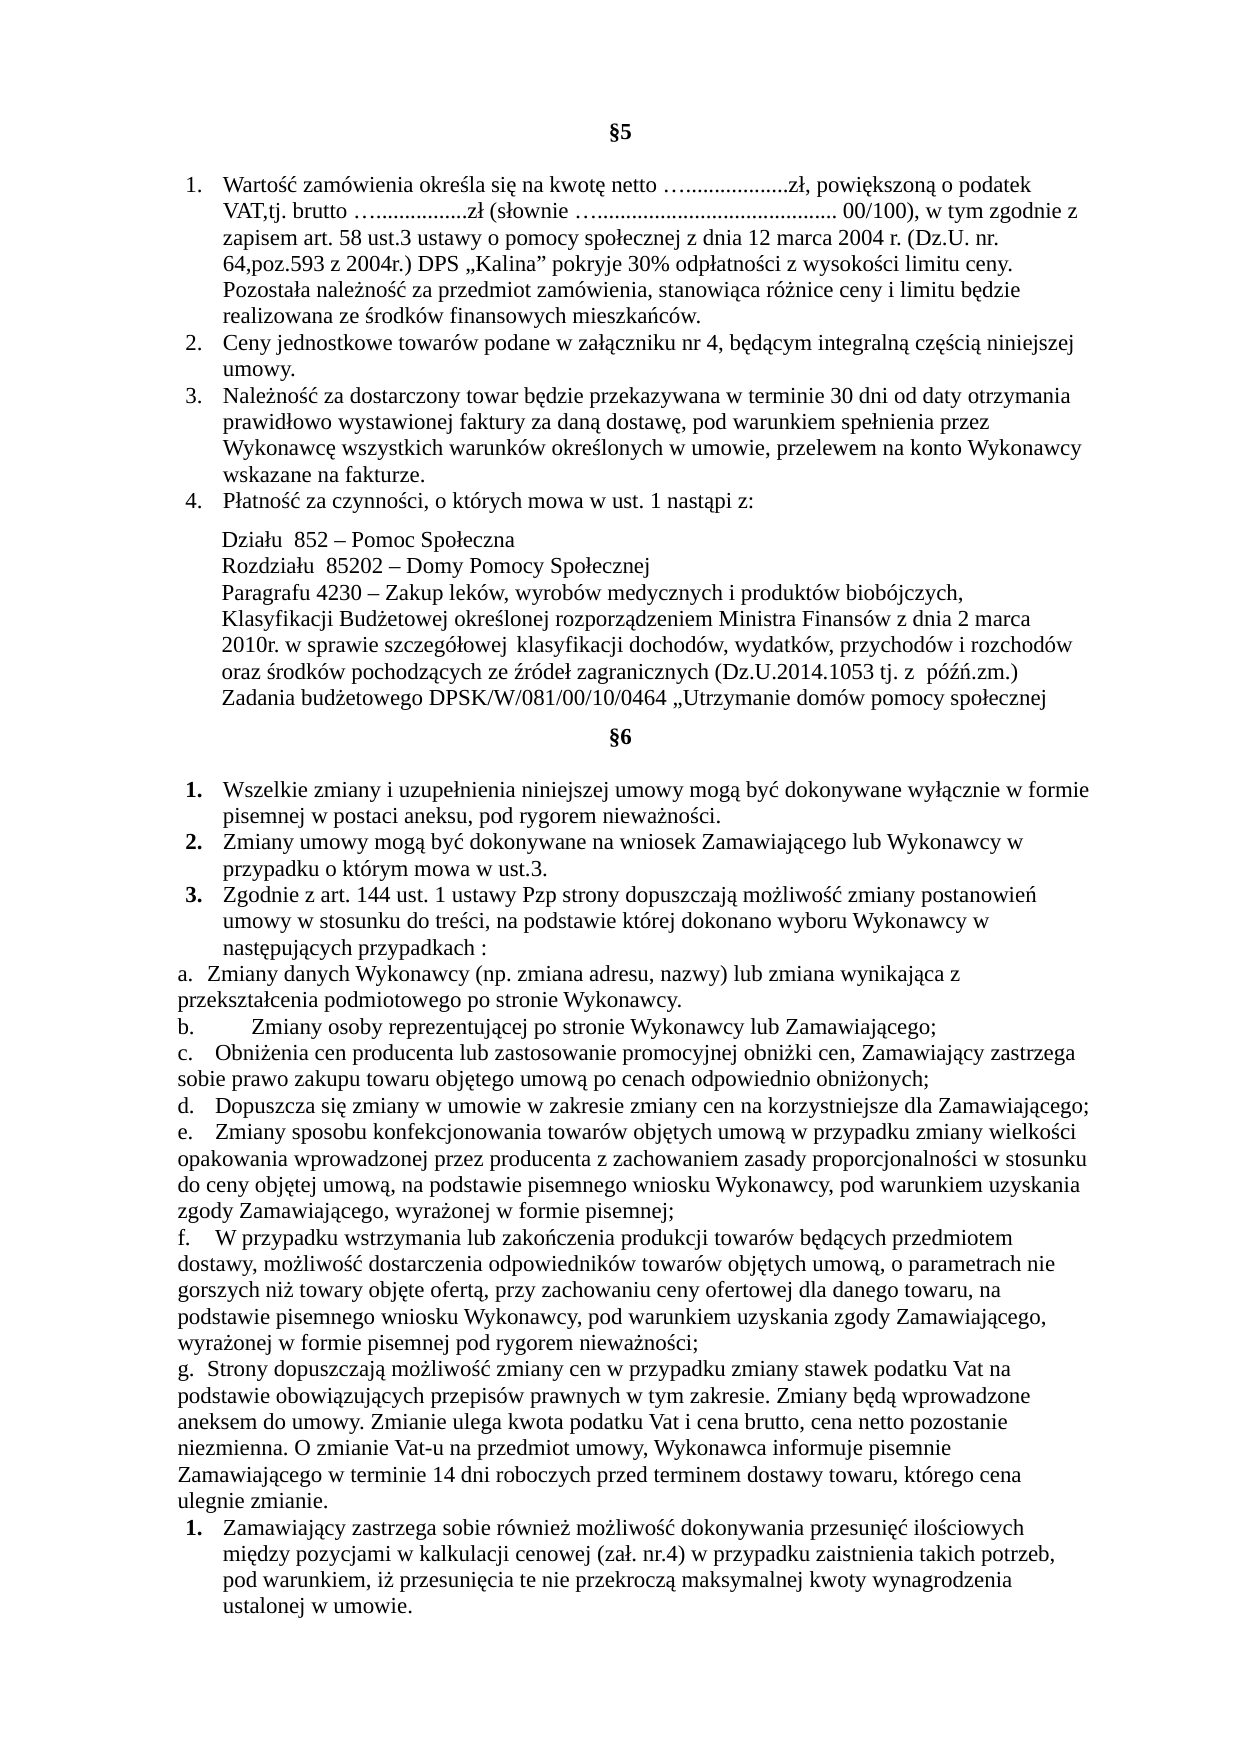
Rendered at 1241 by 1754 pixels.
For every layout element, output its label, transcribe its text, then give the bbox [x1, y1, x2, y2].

list Wartość zamówienia określa się na kwotę netto …..................zł, powiększoną o podatek VAT,tj. brutto …................zł (słownie ….......................................... 00/100), w tym zgodnie z zapisem art. 58 ust.3 ustawy o pomocy społecznej z dnia 12 marca 2004 r. (Dz.U. nr. 64,poz.593 z 2004r.) DPS „Kalina” pokryje 30% odpłatności z wysokości limitu ceny. Pozostała należność za przedmiot zamówienia, stanowiąca różnice ceny i limitu będzie realizowana ze środków finansowych mieszkańców. [185, 171, 1092, 329]
text Paragrafu 4230 – Zakup leków, wyrobów medycznych i produktów biobójczych, Klasyfikacji Budżetowej określonej rozporządzeniem Ministra Finansów z dnia 2 marca 2010r. w sprawie szczegółowej klasyfikacji dochodów, wydatków, przychodów i rozchodów oraz środków pochodzących ze źródeł zagranicznych (Dz.U.2014.1053 tj. z późń.zm.) [148, 579, 1092, 684]
list Obniżenia cen producenta lub zastosowanie promocyjnej obniżki cen, Zamawiający zastrzega sobie prawo zakupu towaru objętego umową po cenach odpowiednio obniżonych; [177, 1039, 1092, 1092]
list Dopuszcza się zmiany w umowie w zakresie zmiany cen na korzystniejsze dla Zamawiającego; [177, 1092, 1092, 1118]
list W przypadku wstrzymania lub zakończenia produkcji towarów będących przedmiotem dostawy, możliwość dostarczenia odpowiedników towarów objętych umową, o parametrach nie gorszych niż towary objęte ofertą, przy zachowaniu ceny ofertowej dla danego towaru, na podstawie pisemnego wniosku Wykonawcy, pod warunkiem uzyskania zgody Zamawiającego, wyrażonej w formie pisemnej pod rygorem nieważności; [177, 1224, 1092, 1355]
list Strony dopuszczają możliwość zmiany cen w przypadku zmiany stawek podatku Vat na podstawie obowiązujących przepisów prawnych w tym zakresie. Zmiany będą wprowadzone aneksem do umowy. Zmianie ulega kwota podatku Vat i cena brutto, cena netto pozostanie niezmienna. O zmianie Vat-u na przedmiot umowy, Wykonawca informuje pisemnie Zamawiającego w terminie 14 dni roboczych przed terminem dostawy towaru, którego cena ulegnie zmianie. [177, 1355, 1092, 1513]
text Zadania budżetowego DPSK/W/081/00/10/0464 „Utrzymanie domów pomocy społecznej [148, 684, 1092, 710]
list Zmiany sposobu konfekcjonowania towarów objętych umową w przypadku zmiany wielkości opakowania wprowadzonej przez producenta z zachowaniem zasady proporcjonalności w stosunku do ceny objętej umową, na podstawie pisemnego wniosku Wykonawcy, pod warunkiem uzyskania zgody Zamawiającego, wyrażonej w formie pisemnej; [177, 1118, 1092, 1224]
text Rozdziału 85202 – Domy Pomocy Społecznej [148, 552, 1092, 579]
list Zmiany osoby reprezentującej po stronie Wykonawcy lub Zamawiającego; [177, 1013, 1092, 1039]
list Ceny jednostkowe towarów podane w załączniku nr 4, będącym integralną częścią niniejszej umowy. [185, 329, 1092, 382]
list Zamawiający zastrzega sobie również możliwość dokonywania przesunięć ilościowych między pozycjami w kalkulacji cenowej (zał. nr.4) w przypadku zaistnienia takich potrzeb, pod warunkiem, iż przesunięcia te nie przekroczą maksymalnej kwoty wynagrodzenia ustalonej w umowie. [185, 1513, 1092, 1619]
text §6 [148, 723, 1092, 749]
list Zmiany danych Wykonawcy (np. zmiana adresu, nazwy) lub zmiana wynikająca z przekształcenia podmiotowego po stronie Wykonawcy. [177, 960, 1092, 1013]
list Należność za dostarczony towar będzie przekazywana w terminie 30 dni od daty otrzymania prawidłowo wystawionej faktury za daną dostawę, pod warunkiem spełnienia przez Wykonawcę wszystkich warunków określonych w umowie, przelewem na konto Wykonawcy wskazane na fakturze. [185, 382, 1092, 487]
list Płatność za czynności, o których mowa w ust. 1 nastąpi z: [185, 487, 1092, 513]
text Działu 852 – Pomoc Społeczna [148, 526, 1092, 552]
list Wszelkie zmiany i uzupełnienia niniejszej umowy mogą być dokonywane wyłącznie w formie pisemnej w postaci aneksu, pod rygorem nieważności. [185, 776, 1092, 828]
list Zmiany umowy mogą być dokonywane na wniosek Zamawiającego lub Wykonawcy w przypadku o którym mowa w ust.3. [185, 828, 1092, 881]
list Zgodnie z art. 144 ust. 1 ustawy Pzp strony dopuszczają możliwość zmiany postanowień umowy w stosunku do treści, na podstawie której dokonano wyboru Wykonawcy w następujących przypadkach : [185, 881, 1092, 960]
text §5 [148, 118, 1092, 144]
